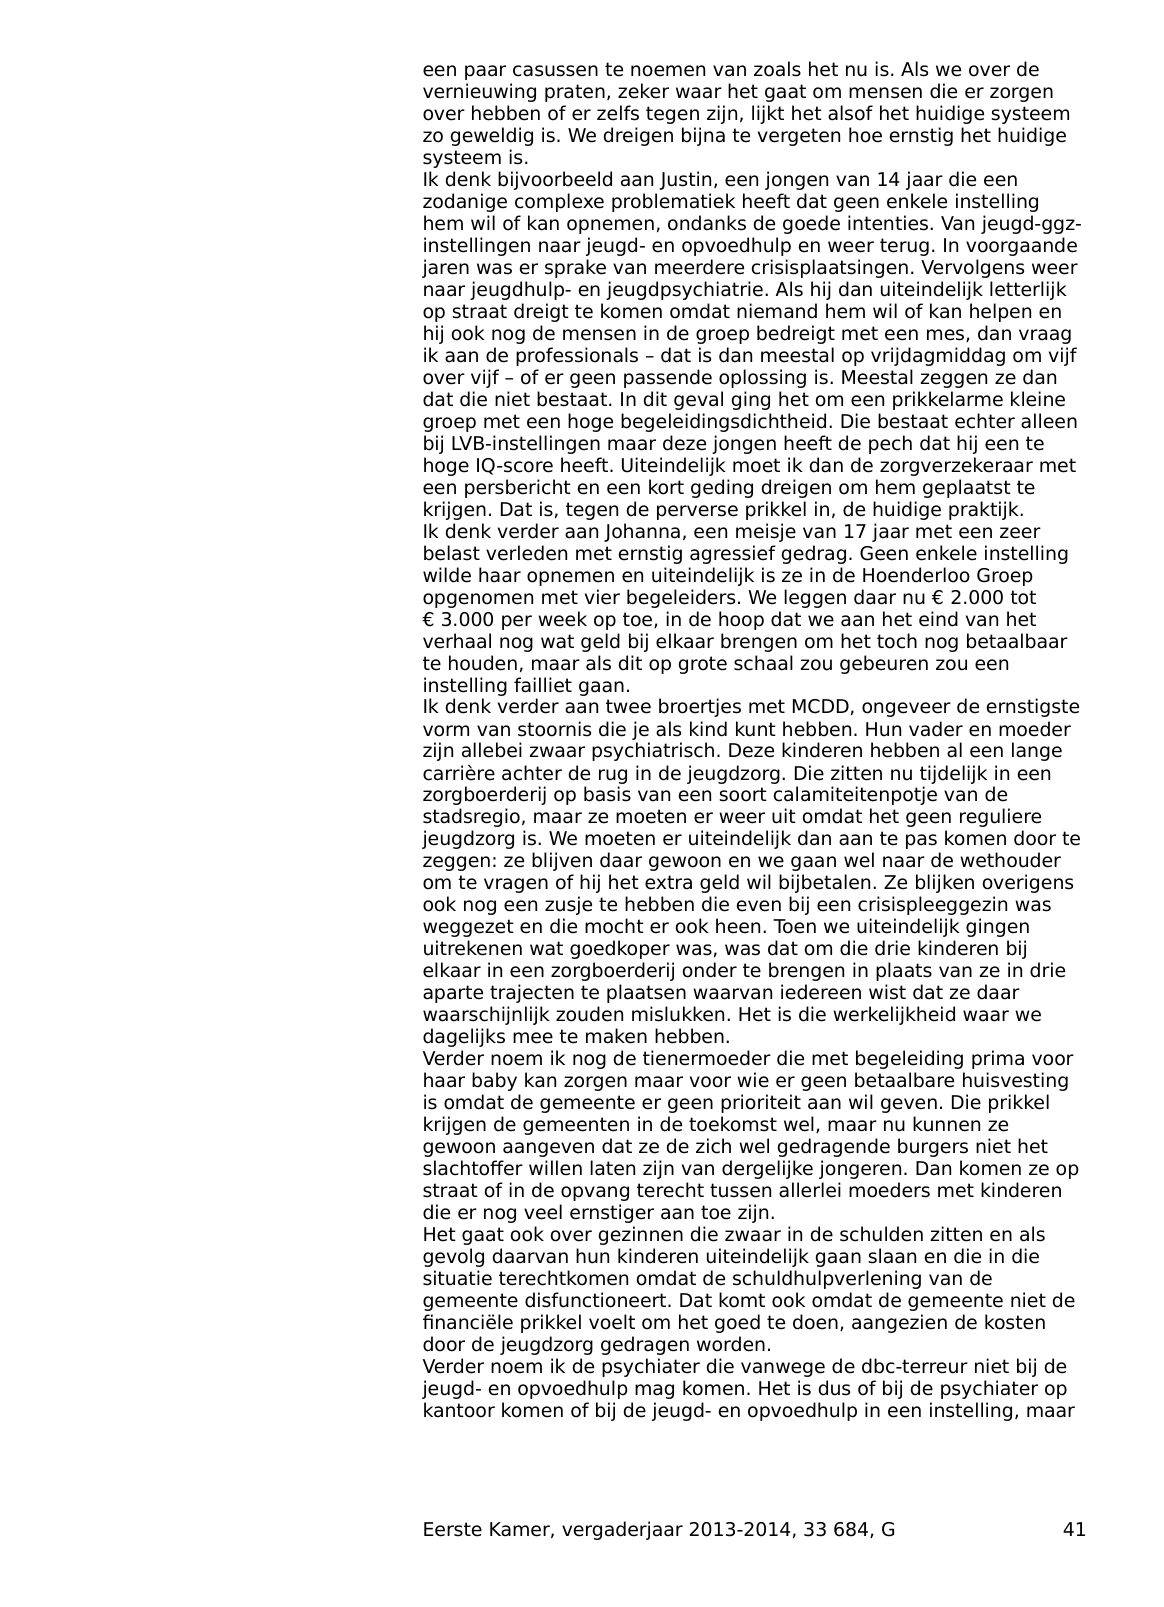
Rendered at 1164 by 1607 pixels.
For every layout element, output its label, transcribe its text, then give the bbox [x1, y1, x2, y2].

text Het gaat ook over gezinnen die zwaar in de schulden zitten en als gevolg daarvan hun kinderen uiteindelijk gaan slaan en die in die situatie terechtkomen omdat de schuldhulpverlening van de gemeente disfunctioneert. Dat komt ook omdat de gemeente niet de financiële prikkel voelt om het goed te doen, aangezien de kosten door de jeugdzorg gedragen worden. [422, 1224, 1087, 1356]
text Ik denk bijvoorbeeld aan Justin, een jongen van 14 jaar die een zodanige complexe problematiek heeft dat geen enkele instelling hem wil of kan opnemen, ondanks de goede intenties. Van jeugd-ggz-instellingen naar jeugd- en opvoedhulp en weer terug. In voorgaande jaren was er sprake van meerdere crisisplaatsingen. Vervolgens weer naar jeugdhulp- en jeugdpsychiatrie. Als hij dan uiteindelijk letterlijk op straat dreigt te komen omdat niemand hem wil of kan helpen en hij ook nog de mensen in de groep bedreigt met een mes, dan vraag ik aan de professionals – dat is dan meestal op vrijdagmiddag om vijf over vijf – of er geen passende oplossing is. Meestal zeggen ze dan dat die niet bestaat. In dit geval ging het om een prikkelarme kleine groep met een hoge begeleidingsdichtheid. Die bestaat echter alleen bij LVB-instellingen maar deze jongen heeft de pech dat hij een te hoge IQ-score heeft. Uiteindelijk moet ik dan de zorgverzekeraar met een persbericht en een kort geding dreigen om hem geplaatst te krijgen. Dat is, tegen de perverse prikkel in, de huidige praktijk. [422, 169, 1087, 521]
text Verder noem ik nog de tienermoeder die met begeleiding prima voor haar baby kan zorgen maar voor wie er geen betaalbare huisvesting is omdat de gemeente er geen prioriteit aan wil geven. Die prikkel krijgen de gemeenten in de toekomst wel, maar nu kunnen ze gewoon aangeven dat ze de zich wel gedragende burgers niet het slachtoffer willen laten zijn van dergelijke jongeren. Dan komen ze op straat of in de opvang terecht tussen allerlei moeders met kinderen die er nog veel ernstiger aan toe zijn. [422, 1048, 1087, 1224]
text Verder noem ik de psychiater die vanwege de dbc-terreur niet bij de jeugd- en opvoedhulp mag komen. Het is dus of bij de psychiater op kantoor komen of bij de jeugd- en opvoedhulp in een instelling, maar [422, 1356, 1087, 1422]
text Ik denk verder aan Johanna, een meisje van 17 jaar met een zeer belast verleden met ernstig agressief gedrag. Geen enkele instelling wilde haar opnemen en uiteindelijk is ze in de Hoenderloo Groep opgenomen met vier begeleiders. We leggen daar nu € 2.000 tot € 3.000 per week op toe, in de hoop dat we aan het eind van het verhaal nog wat geld bij elkaar brengen om het toch nog betaalbaar te houden, maar als dit op grote schaal zou gebeuren zou een instelling failliet gaan. [422, 521, 1087, 696]
text een paar casussen te noemen van zoals het nu is. Als we over de vernieuwing praten, zeker waar het gaat om mensen die er zorgen over hebben of er zelfs tegen zijn, lijkt het alsof het huidige systeem zo geweldig is. We dreigen bijna te vergeten hoe ernstig het huidige systeem is. [422, 59, 1087, 169]
text Ik denk verder aan twee broertjes met MCDD, ongeveer de ernstigste vorm van stoornis die je als kind kunt hebben. Hun vader en moeder zijn allebei zwaar psychiatrisch. Deze kinderen hebben al een lange carrière achter de rug in de jeugdzorg. Die zitten nu tijdelijk in een zorgboerderij op basis van een soort calamiteitenpotje van de stadsregio, maar ze moeten er weer uit omdat het geen reguliere jeugdzorg is. We moeten er uiteindelijk dan aan te pas komen door te zeggen: ze blijven daar gewoon en we gaan wel naar de wethouder om te vragen of hij het extra geld wil bijbetalen. Ze blijken overigens ook nog een zusje te hebben die even bij een crisispleeggezin was weggezet en die mocht er ook heen. Toen we uiteindelijk gingen uitrekenen wat goedkoper was, was dat om die drie kinderen bij elkaar in een zorgboerderij onder te brengen in plaats van ze in drie aparte trajecten te plaatsen waarvan iedereen wist dat ze daar waarschijnlijk zouden mislukken. Het is die werkelijkheid waar we dagelijks mee te maken hebben. [422, 696, 1087, 1048]
